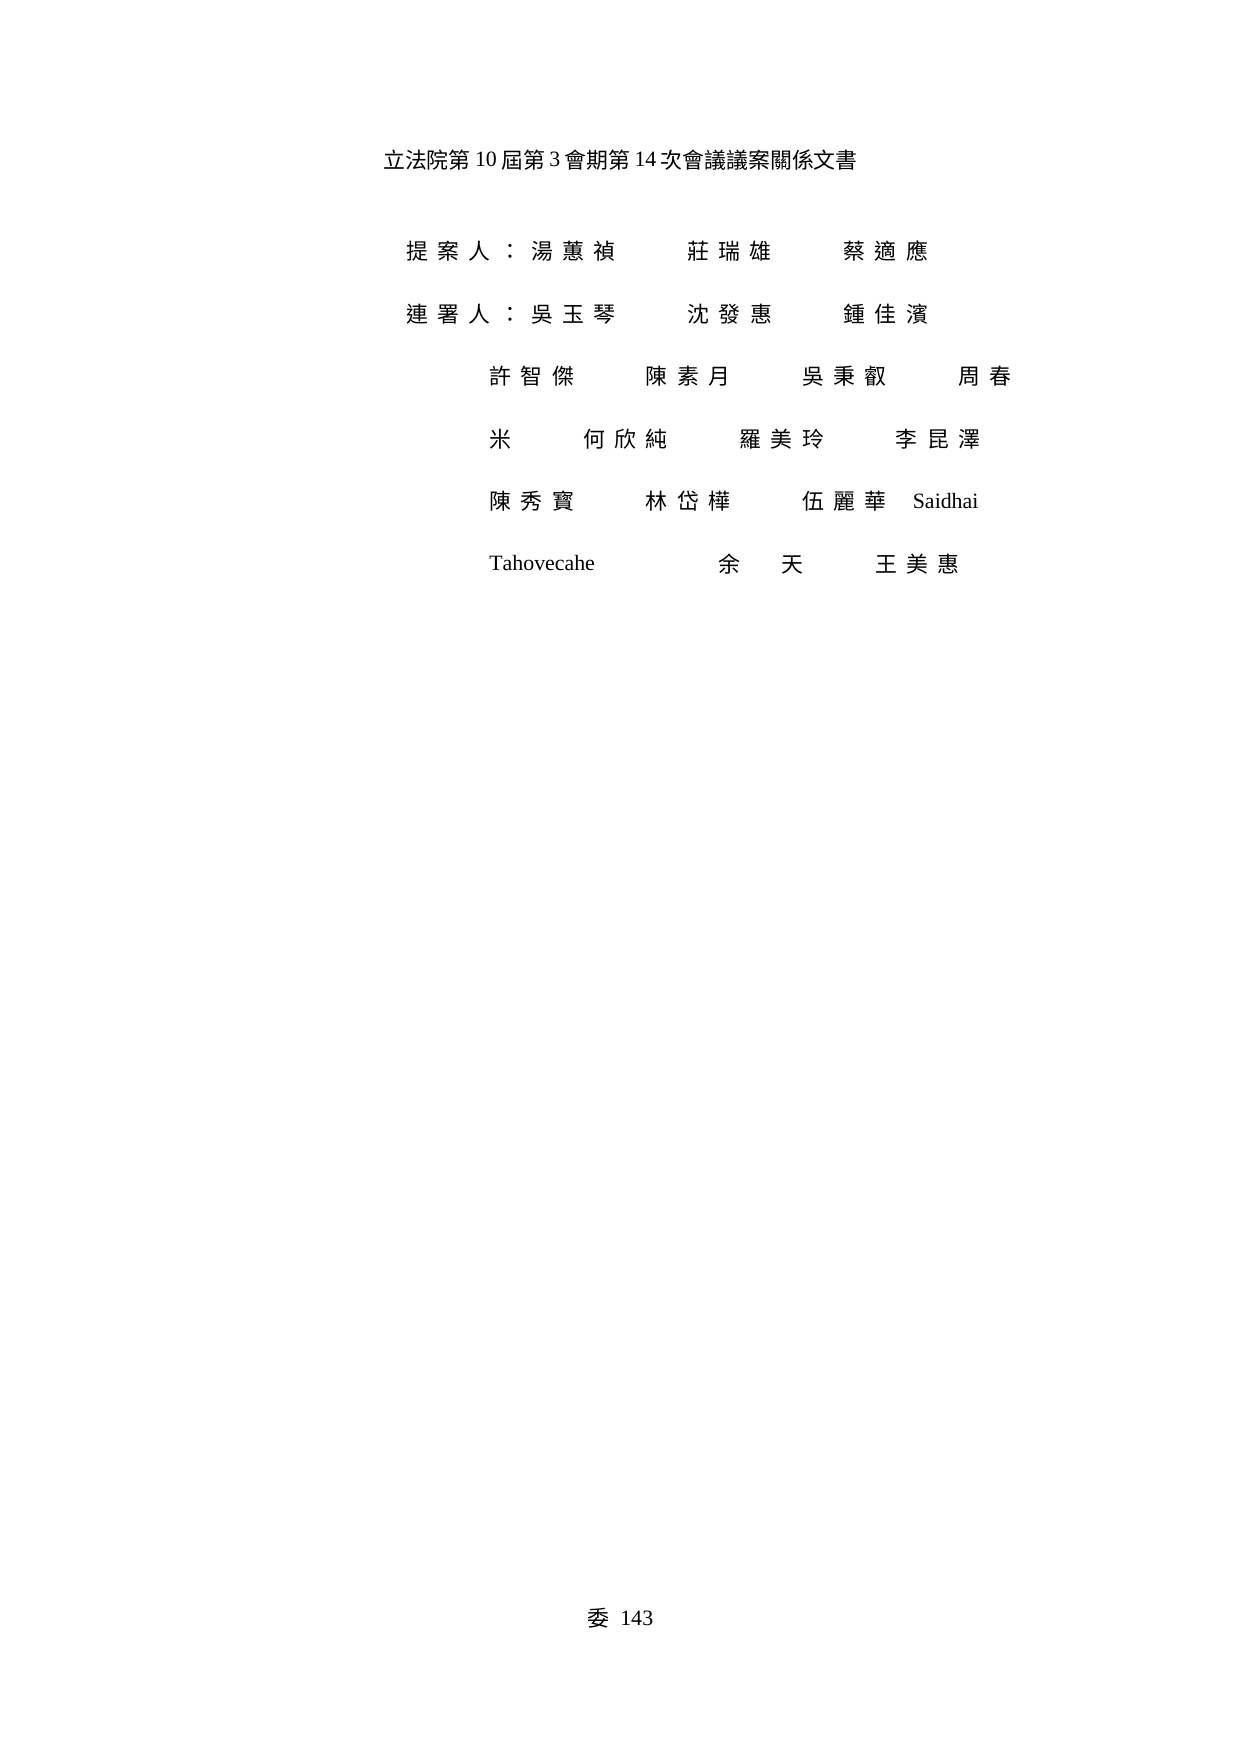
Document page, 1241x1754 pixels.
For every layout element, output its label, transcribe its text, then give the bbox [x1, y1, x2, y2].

text 連署人：吳玉琴 沈發惠 鍾佳濱 許智傑 陳素月 吳秉叡 周春米 何欣純 羅美玲 李昆澤 陳秀寳 林岱樺 伍麗華 Saidhai Tahovecahe 余 天 王美惠 [393, 281, 1023, 594]
text 提案人：湯蕙禎 莊瑞雄 蔡適應 [393, 219, 1023, 281]
